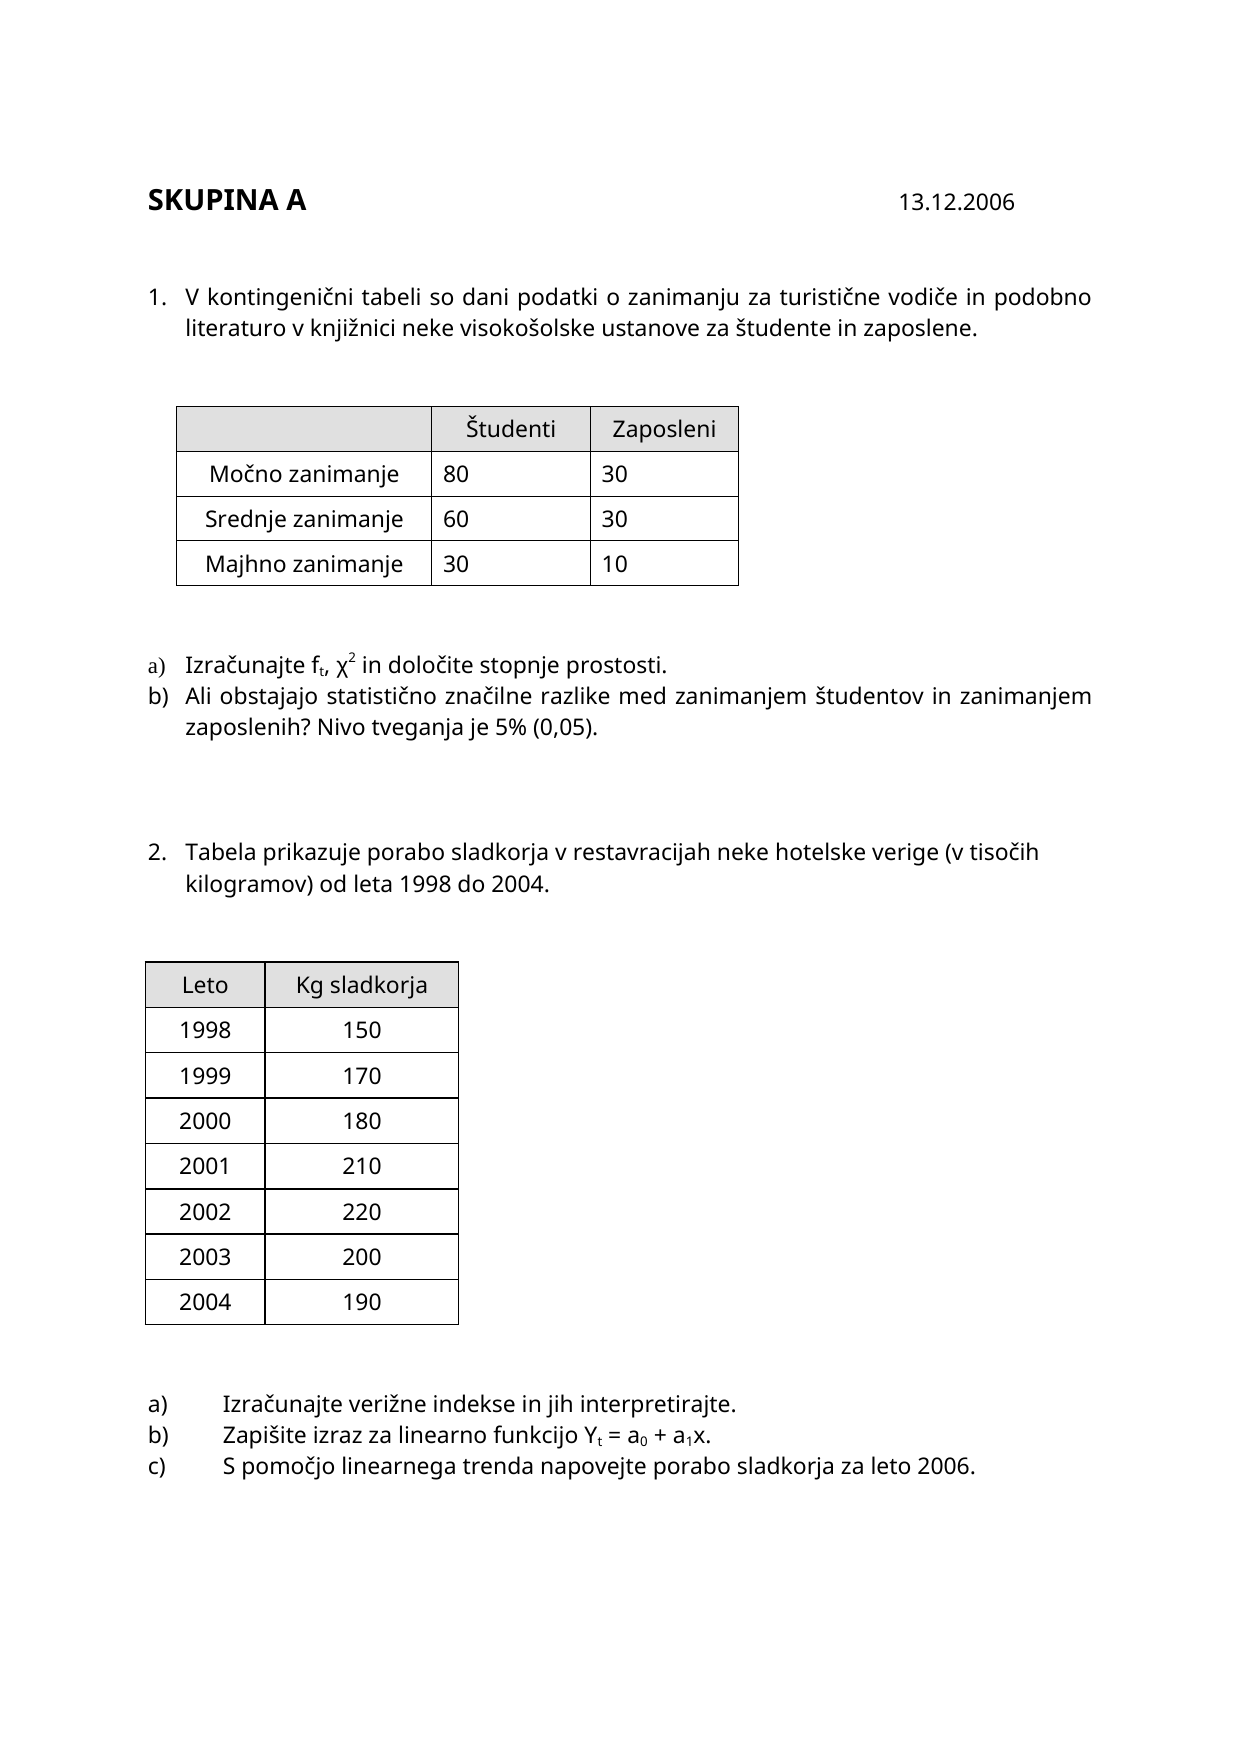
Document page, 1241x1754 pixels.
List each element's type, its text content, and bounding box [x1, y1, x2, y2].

table_cell 30 [432, 541, 590, 585]
table_cell 1999 [146, 1053, 264, 1097]
table_cell 200 [266, 1235, 458, 1278]
table_cell 80 [432, 452, 590, 496]
table_cell 220 [266, 1190, 458, 1233]
list Tabela prikazuje porabo sladkorja v restavracijah neke hotelske verige (v tisočih kilogramov) od leta 1998 do 2004. [148, 836, 1093, 899]
table_cell 2002 [146, 1190, 264, 1233]
table_cell 1998 [146, 1008, 264, 1052]
list Izračunajte ft, χ2 in določite stopnje prostosti. [148, 649, 1093, 680]
table_cell 30 [591, 452, 738, 496]
list Zapišite izraz za linearno funkcijo Yt = a0 + a1x. [148, 1419, 1093, 1450]
table_cell 180 [266, 1099, 458, 1142]
table_header Kg sladkorja [266, 963, 458, 1007]
table_cell 2004 [146, 1280, 264, 1324]
table_header [177, 407, 431, 451]
table_header Zaposleni [591, 407, 738, 451]
table_cell 170 [266, 1053, 458, 1097]
table_cell 2003 [146, 1235, 264, 1278]
table_cell 2001 [146, 1144, 264, 1188]
table_cell 150 [266, 1008, 458, 1052]
table_cell Srednje zanimanje [177, 497, 431, 540]
list Izračunajte verižne indekse in jih interpretirajte. [148, 1388, 1093, 1419]
list Ali obstajajo statistično značilne razlike med zanimanjem študentov in zanimanjem zaposlenih? Nivo tveganja je 5% (0,05). [148, 680, 1093, 742]
table_header Leto [146, 963, 264, 1007]
table_cell Majhno zanimanje [177, 541, 431, 585]
table_cell Močno zanimanje [177, 452, 431, 496]
table_cell 10 [591, 541, 738, 585]
table_header Študenti [432, 407, 590, 451]
list V kontingenični tabeli so dani podatki o zanimanju za turistične vodiče in podobno literaturo v knjižnici neke visokošolske ustanove za študente in zaposlene. [148, 281, 1093, 343]
subtitle SKUPINA A 13.12.2006 [148, 179, 1093, 218]
list S pomočjo linearnega trenda napovejte porabo sladkorja za leto 2006. [148, 1450, 1093, 1482]
table_cell 30 [591, 497, 738, 540]
table_cell 2000 [146, 1099, 264, 1142]
table_cell 190 [266, 1280, 458, 1324]
table_cell 60 [432, 497, 590, 540]
table_cell 210 [266, 1144, 458, 1188]
